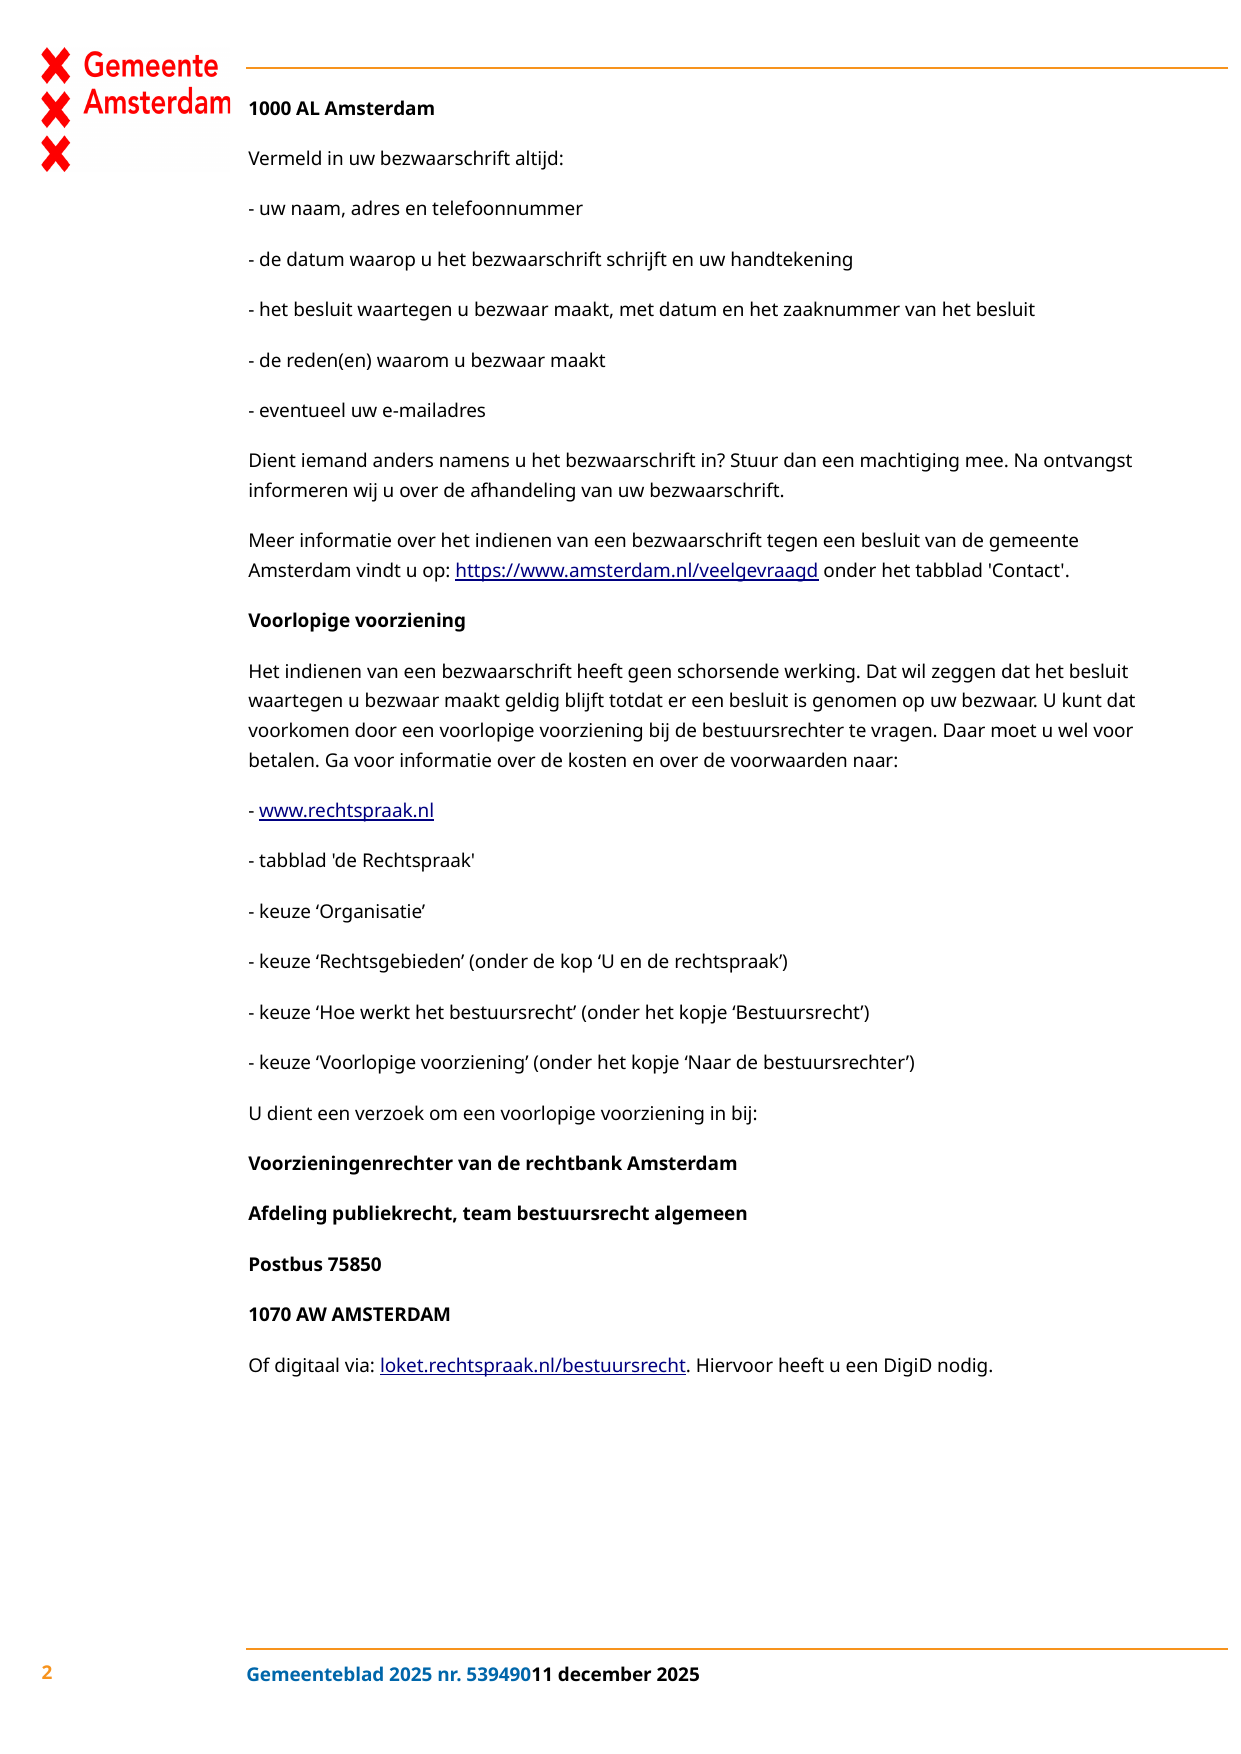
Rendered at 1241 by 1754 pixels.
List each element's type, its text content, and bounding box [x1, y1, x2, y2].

text 1070 AW AMSTERDAM [248, 1301, 1152, 1327]
text Afdeling publiekrecht, team bestuursrecht algemeen [248, 1201, 1152, 1226]
text Voorlopige voorziening [248, 608, 1152, 633]
text - keuze ‘Hoe werkt het bestuursrecht’ (onder het kopje ‘Bestuursrecht’) [248, 999, 1152, 1025]
text - keuze ‘Organisatie’ [248, 898, 1152, 924]
text - keuze ‘Rechtsgebieden’ (onder de kop ‘U en de rechtspraak’) [248, 948, 1152, 974]
text - tabblad 'de Rechtspraak' [248, 848, 1152, 873]
text Vermeld in uw bezwaarschrift altijd: [248, 145, 1152, 171]
text Het indienen van een bezwaarschrift heeft geen schorsende werking. Dat wil zeggen dat het besluit waartegen u bezwaar maakt geldig blijft totdat er een besluit is genomen op uw bezwaar. U kunt dat voorkomen door een voorlopige voorziening bij de bestuursrechter te vragen. Daar moet u wel voor betalen. Ga voor informatie over de kosten en over de voorwaarden naar: [248, 658, 1152, 773]
text - keuze ‘Voorlopige voorziening’ (onder het kopje ‘Naar de bestuursrechter’) [248, 1049, 1152, 1075]
text - de datum waarop u het bezwaarschrift schrijft en uw handtekening [248, 246, 1152, 272]
text - het besluit waartegen u bezwaar maakt, met datum en het zaaknummer van het besluit [248, 296, 1152, 322]
text Of digitaal via: loket.rechtspraak.nl/bestuursrecht. Hiervoor heeft u een DigiD nodig. [248, 1352, 1152, 1378]
text Postbus 75850 [248, 1251, 1152, 1277]
text - uw naam, adres en telefoonnummer [248, 196, 1152, 221]
picture [41, 47, 231, 172]
text 1000 AL Amsterdam [248, 95, 1152, 121]
text U dient een verzoek om een voorlopige voorziening in bij: [248, 1100, 1152, 1126]
text - www.rechtspraak.nl [248, 797, 1152, 823]
text Dient iemand anders namens u het bezwaarschrift in? Stuur dan een machtiging mee. Na ontvangst informeren wij u over de afhandeling van uw bezwaarschrift. [248, 448, 1152, 503]
text - eventueel uw e-mailadres [248, 397, 1152, 423]
text - de reden(en) waarom u bezwaar maakt [248, 347, 1152, 373]
text Voorzieningenrechter van de rechtbank Amsterdam [248, 1150, 1152, 1176]
text Meer informatie over het indienen van een bezwaarschrift tegen een besluit van de gemeente Amsterdam vindt u op: https://www.amsterdam.nl/veelgevraagd onder het tabblad 'Contact'. [248, 528, 1152, 583]
